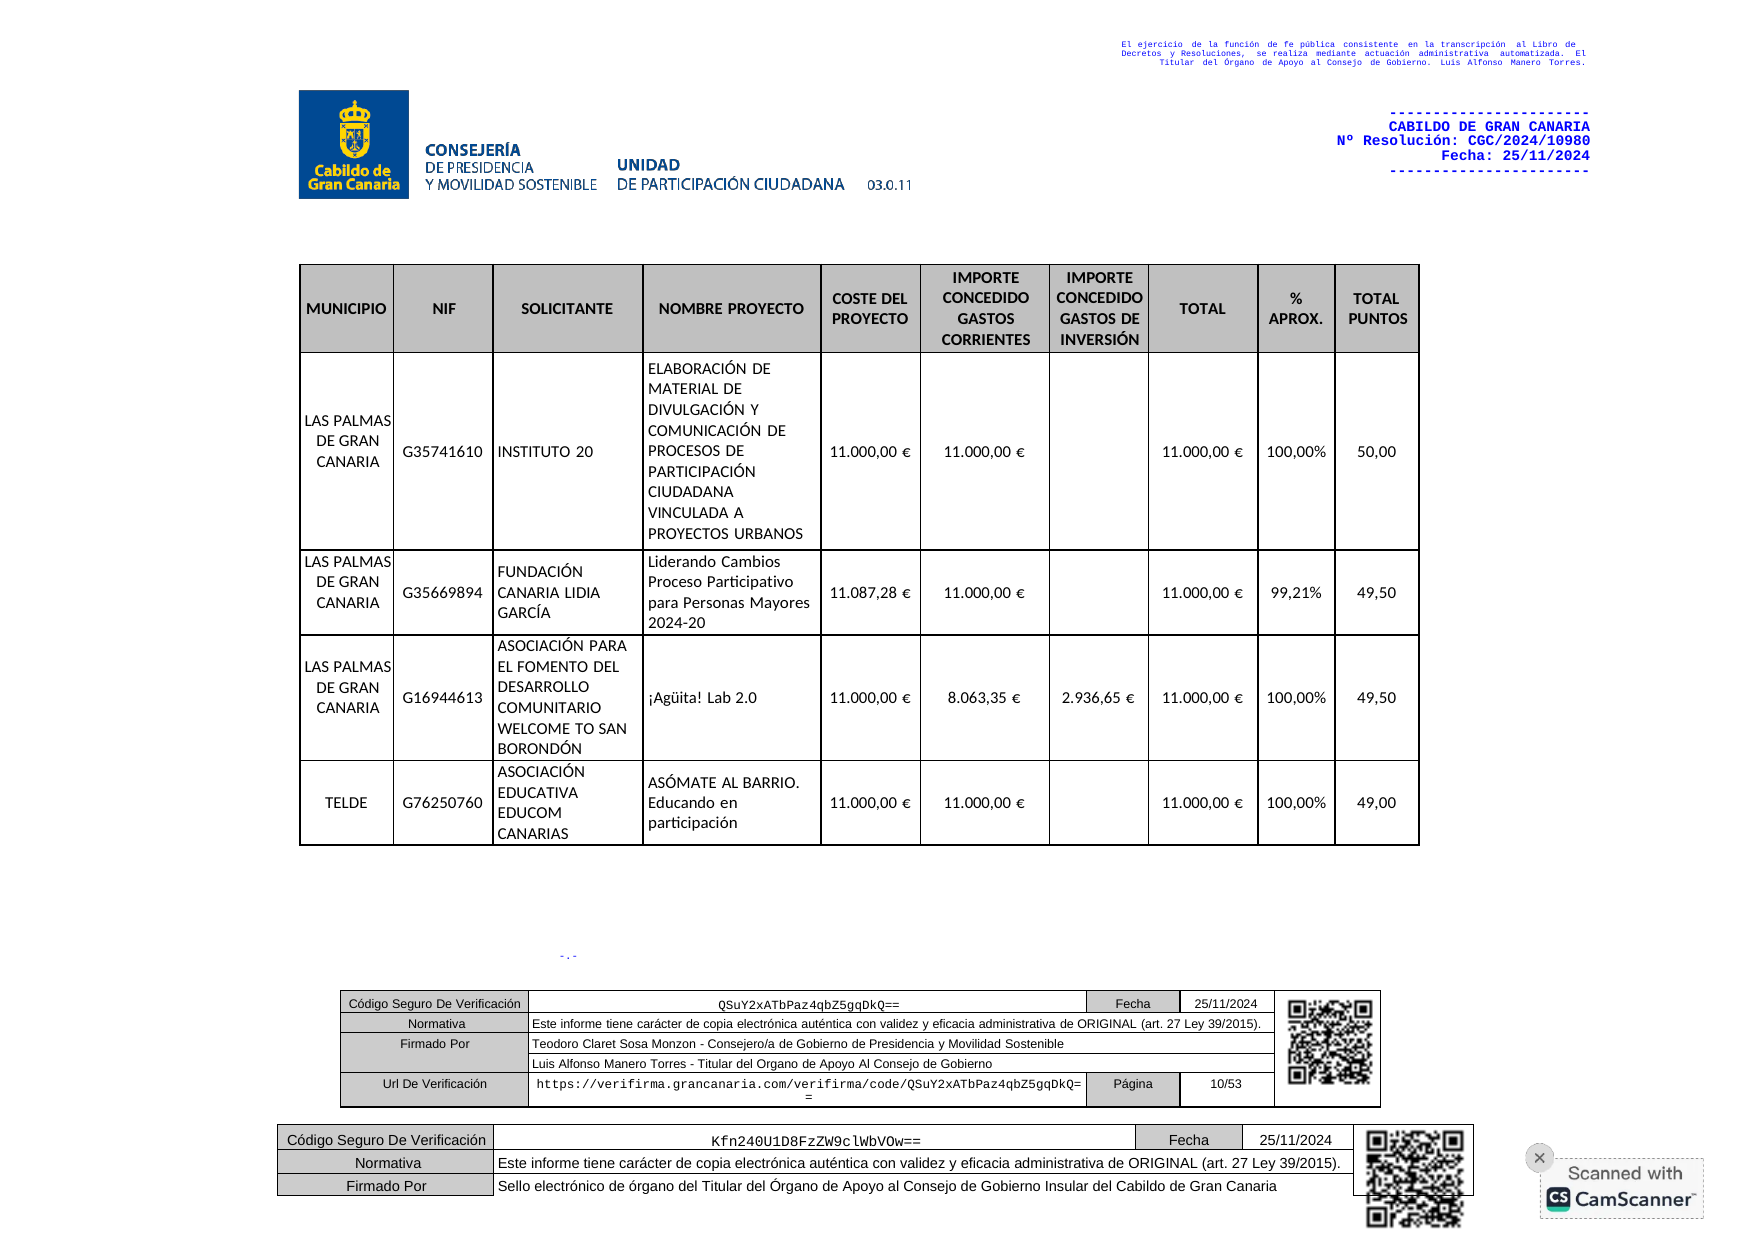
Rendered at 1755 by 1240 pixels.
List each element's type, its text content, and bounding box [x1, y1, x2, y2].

table_cell 11.000,00 € [921, 761, 1049, 844]
table_header % APROX. [1259, 265, 1334, 352]
table_cell G76250760 [394, 761, 492, 844]
table_header IMPORTE CONCEDIDO GASTOS CORRIENTES [921, 265, 1049, 352]
table_cell 11.000,00 € [921, 353, 1049, 549]
table_cell 100,00% [1259, 636, 1334, 760]
table_header NOMBRE PROYECTO [644, 265, 820, 352]
table_cell [1050, 353, 1148, 549]
table_cell Url De Verificación [341, 1073, 528, 1106]
table_cell Sello electrónico de órgano del Titular del Órgano de Apoyo al Consejo de Gobierno Insular del Cabildo de Gran Canaria [494, 1174, 1353, 1195]
table_cell G16944613 [394, 636, 492, 760]
table_cell Firmado Por [278, 1174, 493, 1195]
table_cell Página [1087, 1073, 1179, 1106]
table_cell Este informe tiene carácter de copia electrónica auténtica con validez y eficacia administrativa de ORIGINAL (art. 27 Ley 39/2015). [494, 1150, 1353, 1173]
table_cell 11.000,00 € [921, 551, 1049, 634]
table_header NIF [394, 265, 492, 352]
table_cell 10/53 [1181, 1073, 1274, 1106]
table_cell 100,00% [1259, 761, 1334, 844]
table_cell 11.000,00 € [1149, 761, 1257, 844]
table_cell ASOCIACIÓN EDUCATIVA EDUCOM CANARIAS [494, 761, 642, 844]
table_cell Este informe tiene carácter de copia electrónica auténtica con validez y eficacia administrativa de ORIGINAL (art. 27 Ley 39/2015). [529, 1013, 1274, 1032]
table_cell LAS PALMAS DE GRAN CANARIA [301, 353, 393, 549]
table_cell 49,50 [1336, 636, 1418, 760]
table_cell 11.000,00 € [822, 636, 920, 760]
table_header MUNICIPIO [301, 265, 393, 352]
table_cell 11.000,00 € [822, 353, 920, 549]
table_cell 2.936,65 € [1050, 636, 1148, 760]
table_cell 50,00 [1336, 353, 1418, 549]
table_cell 11.000,00 € [822, 761, 920, 844]
table_cell ASÓMATE AL BARRIO. Educando en participación [644, 761, 820, 844]
text -.- [559, 951, 1717, 963]
table_cell LAS PALMAS DE GRAN CANARIA [301, 636, 393, 760]
table_cell 99,21% [1259, 551, 1334, 634]
table_cell Firmado Por [341, 1033, 528, 1072]
table_cell 49,00 [1336, 761, 1418, 844]
table_cell ELABORACIÓN DE MATERIAL DE DIVULGACIÓN Y COMUNICACIÓN DE PROCESOS DE PARTICIPACIÓN CIUDADANA VINCULADA A PROYECTOS URBANOS [644, 353, 820, 549]
table_cell Normativa [341, 1013, 528, 1032]
table_cell TELDE [301, 761, 393, 844]
table_header QSuY2xATbPaz4qbZ5gqDkQ== [529, 991, 1086, 1012]
table_header SOLICITANTE [494, 265, 642, 352]
table_header Fecha [1136, 1125, 1242, 1149]
table_header [1275, 991, 1380, 1106]
table_cell https://verifirma.grancanaria.com/verifirma/code/QSuY2xATbPaz4qbZ5gqDkQ= = [529, 1073, 1086, 1106]
table_cell FUNDACIÓN CANARIA LIDIA GARCÍA [494, 551, 642, 634]
table_header 25/11/2024 [1243, 1125, 1353, 1149]
table_cell ASOCIACIÓN PARA EL FOMENTO DEL DESARROLLO COMUNITARIO WELCOME TO SAN BORONDÓN [494, 636, 642, 760]
table_header Código Seguro De Verificación [278, 1125, 493, 1149]
table_cell LAS PALMAS DE GRAN CANARIA [301, 551, 393, 634]
table_cell Luis Alfonso Manero Torres - Titular del Organo de Apoyo Al Consejo de Gobierno [529, 1054, 1274, 1072]
table_cell G35741610 [394, 353, 492, 549]
table_cell ¡Agüita! Lab 2.0 [644, 636, 820, 760]
table_cell 11.087,28 € [822, 551, 920, 634]
table_cell G35669894 [394, 551, 492, 634]
table_header 25/11/2024 [1181, 991, 1274, 1012]
table_cell 8.063,35 € [921, 636, 1049, 760]
table_cell Teodoro Claret Sosa Monzon - Consejero/a de Gobierno de Presidencia y Movilidad Sostenible [529, 1033, 1274, 1052]
table_cell 11.000,00 € [1149, 551, 1257, 634]
table_cell [1050, 761, 1148, 844]
table_header TOTAL [1149, 265, 1257, 352]
table_header Kfn240U1D8FzZW9clWbVOw== [494, 1125, 1135, 1149]
table_cell 11.000,00 € [1149, 636, 1257, 760]
table_cell Liderando Cambios Proceso Participativo para Personas Mayores 2024-20 [644, 551, 820, 634]
table_cell [1050, 551, 1148, 634]
table_cell INSTITUTO 20 [494, 353, 642, 549]
table_header Fecha [1087, 991, 1179, 1012]
table_cell 49,50 [1336, 551, 1418, 634]
table_cell 11.000,00 € [1149, 353, 1257, 549]
table_header Código Seguro De Verificación [341, 991, 528, 1012]
table_cell Normativa [278, 1150, 493, 1173]
table_cell 100,00% [1259, 353, 1334, 549]
table_header TOTAL PUNTOS [1336, 265, 1418, 352]
table_header IMPORTE CONCEDIDO GASTOS DE INVERSIÓN [1050, 265, 1148, 352]
table_header COSTE DEL PROYECTO [822, 265, 920, 352]
